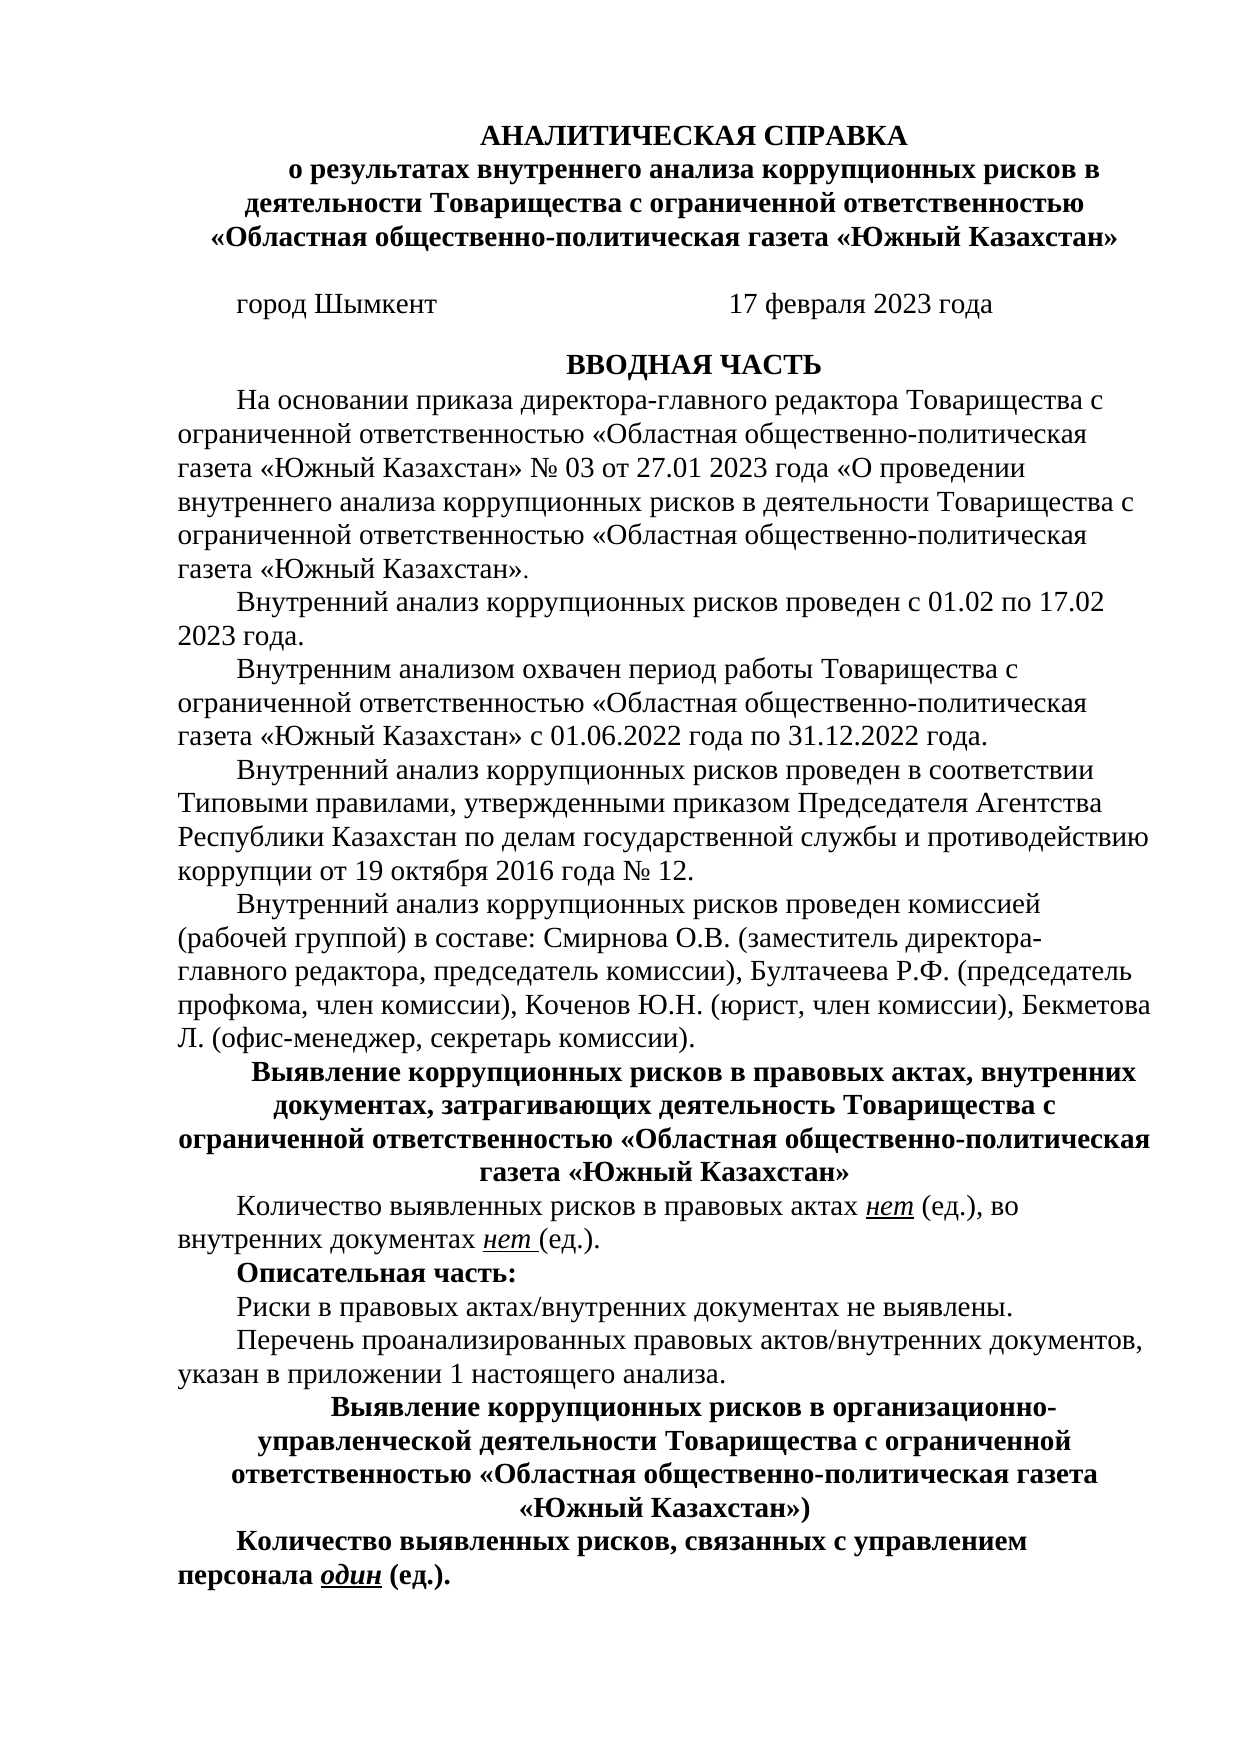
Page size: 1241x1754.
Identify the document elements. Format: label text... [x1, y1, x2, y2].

text Внутренний анализ коррупционных рисков проведен комиссией (рабочей группой) в составе: Смирнова О.В. (заместитель директора-главного редактора, председатель комиссии), Бултачеева Р.Ф. (председатель профкома, член комиссии), Коченов Ю.Н. (юрист, член комиссии), Бекметова Л. (офис-менеджер, секретарь комиссии). [177, 886, 1152, 1054]
text Описательная часть: [177, 1255, 1152, 1289]
text На основании приказа директора-главного редактора Товарищества с ограниченной ответственностью «Областная общественно-политическая газета «Южный Казахстан» № 03 от 27.01 2023 года «О проведении внутреннего анализа коррупционных рисков в деятельности Товарищества с ограниченной ответственностью «Областная общественно-политическая газета «Южный Казахстан». [177, 381, 1152, 584]
text Выявление коррупционных рисков в правовых актах, внутренних документах, затрагивающих деятельность Товарищества с ограниченной ответственностью «Областная общественно-политическая газета «Южный Казахстан» [177, 1054, 1152, 1188]
text АНАЛИТИЧЕСКАЯ СПРАВКА [177, 118, 1152, 152]
text Перечень проанализированных правовых актов/внутренних документов, указан в приложении 1 настоящего анализа. [177, 1322, 1152, 1389]
text ВВОДНАЯ ЧАСТЬ [177, 347, 1152, 381]
text Внутренний анализ коррупционных рисков проведен с 01.02 по 17.02 2023 года. [177, 584, 1152, 651]
text город Шымкент 17 февраля 2023 года [177, 286, 1152, 319]
text Количество выявленных рисков, связанных с управлением персонала один (ед.). [177, 1523, 1152, 1591]
text Количество выявленных рисков в правовых актах нет (ед.), во внутренних документах нет (ед.). [177, 1188, 1152, 1255]
text Внутренним анализом охвачен период работы Товарищества с ограниченной ответственностью «Областная общественно-политическая газета «Южный Казахстан» с 01.06.2022 года по 31.12.2022 года. [177, 651, 1152, 752]
text о результатах внутреннего анализа коррупционных рисков в деятельности Товарищества с ограниченной ответственностью «Областная общественно-политическая газета «Южный Казахстан» [177, 152, 1152, 252]
text Выявление коррупционных рисков в организационно-управленческой деятельности Товарищества с ограниченной ответственностью «Областная общественно-политическая газета «Южный Казахстан») [177, 1389, 1152, 1523]
text Внутренний анализ коррупционных рисков проведен в соответствии Типовыми правилами, утвержденными приказом Председателя Агентства Республики Казахстан по делам государственной службы и противодействию коррупции от 19 октября 2016 года № 12. [177, 752, 1152, 886]
text Риски в правовых актах/внутренних документах не выявлены. [177, 1289, 1152, 1322]
